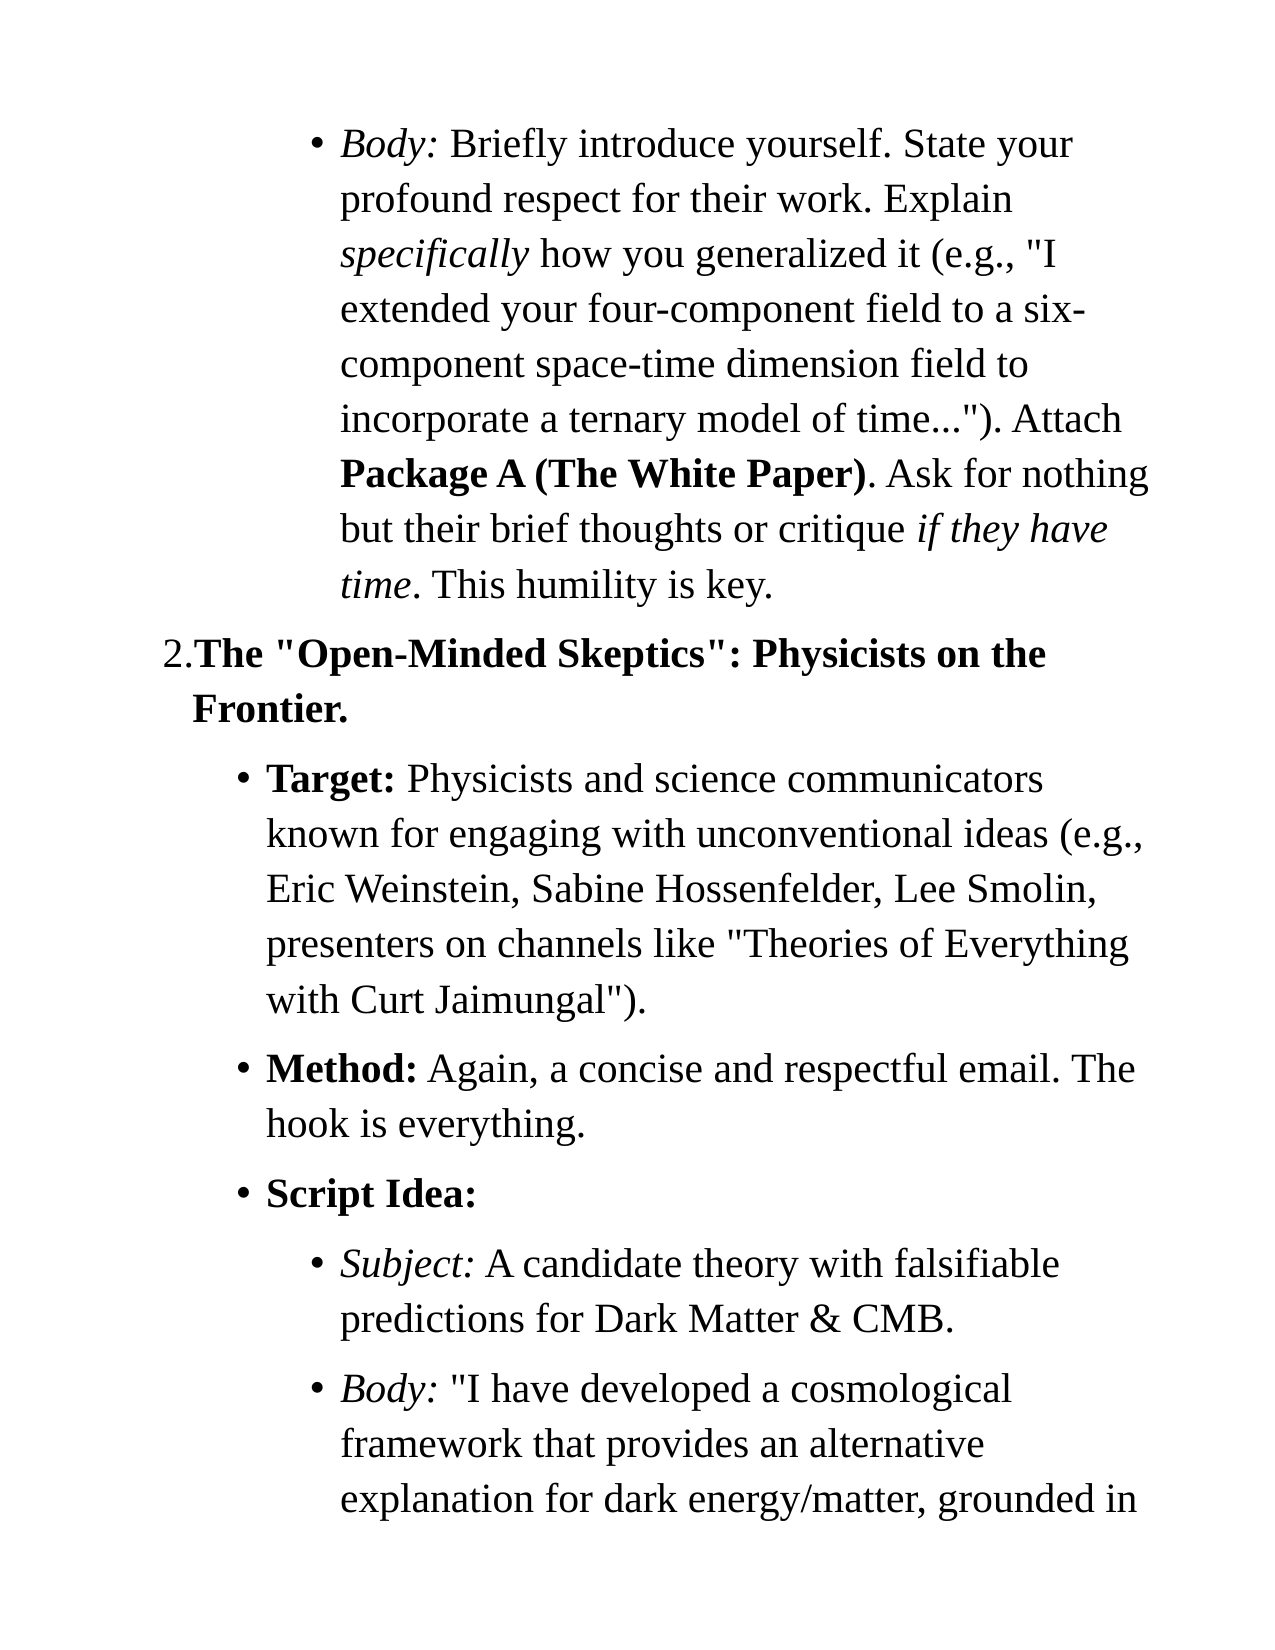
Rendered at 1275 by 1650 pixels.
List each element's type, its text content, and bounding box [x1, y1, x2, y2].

list Subject: A candidate theory with falsifiable predictions for Dark Matter & CMB. [310, 1238, 1157, 1342]
list Script Idea: [236, 1169, 1157, 1217]
list Method: Again, a concise and respectful email. The hook is everything. [236, 1044, 1157, 1147]
list Body: Briefly introduce yourself. State your profound respect for their work. Explain specifically how you generalized it (e.g., "I extended your four-component field to a six-component space-time dimension field to incorporate a ternary model of time..."). Attach Package A (The White Paper). Ask for nothing but their brief thoughts or critique if they have time. This humility is key. [310, 118, 1157, 607]
list The "Open-Minded Skeptics": Physicists on the Frontier. [162, 629, 1157, 732]
list Target: Physicists and science communicators known for engaging with unconventional ideas (e.g., Eric Weinstein, Sabine Hossenfelder, Lee Smolin, presenters on channels like "Theories of Everything with Curt Jaimungal"). [236, 753, 1157, 1022]
list Body: "I have developed a cosmological framework that provides an alternative explanation for dark energy/matter, grounded in [310, 1363, 1157, 1522]
